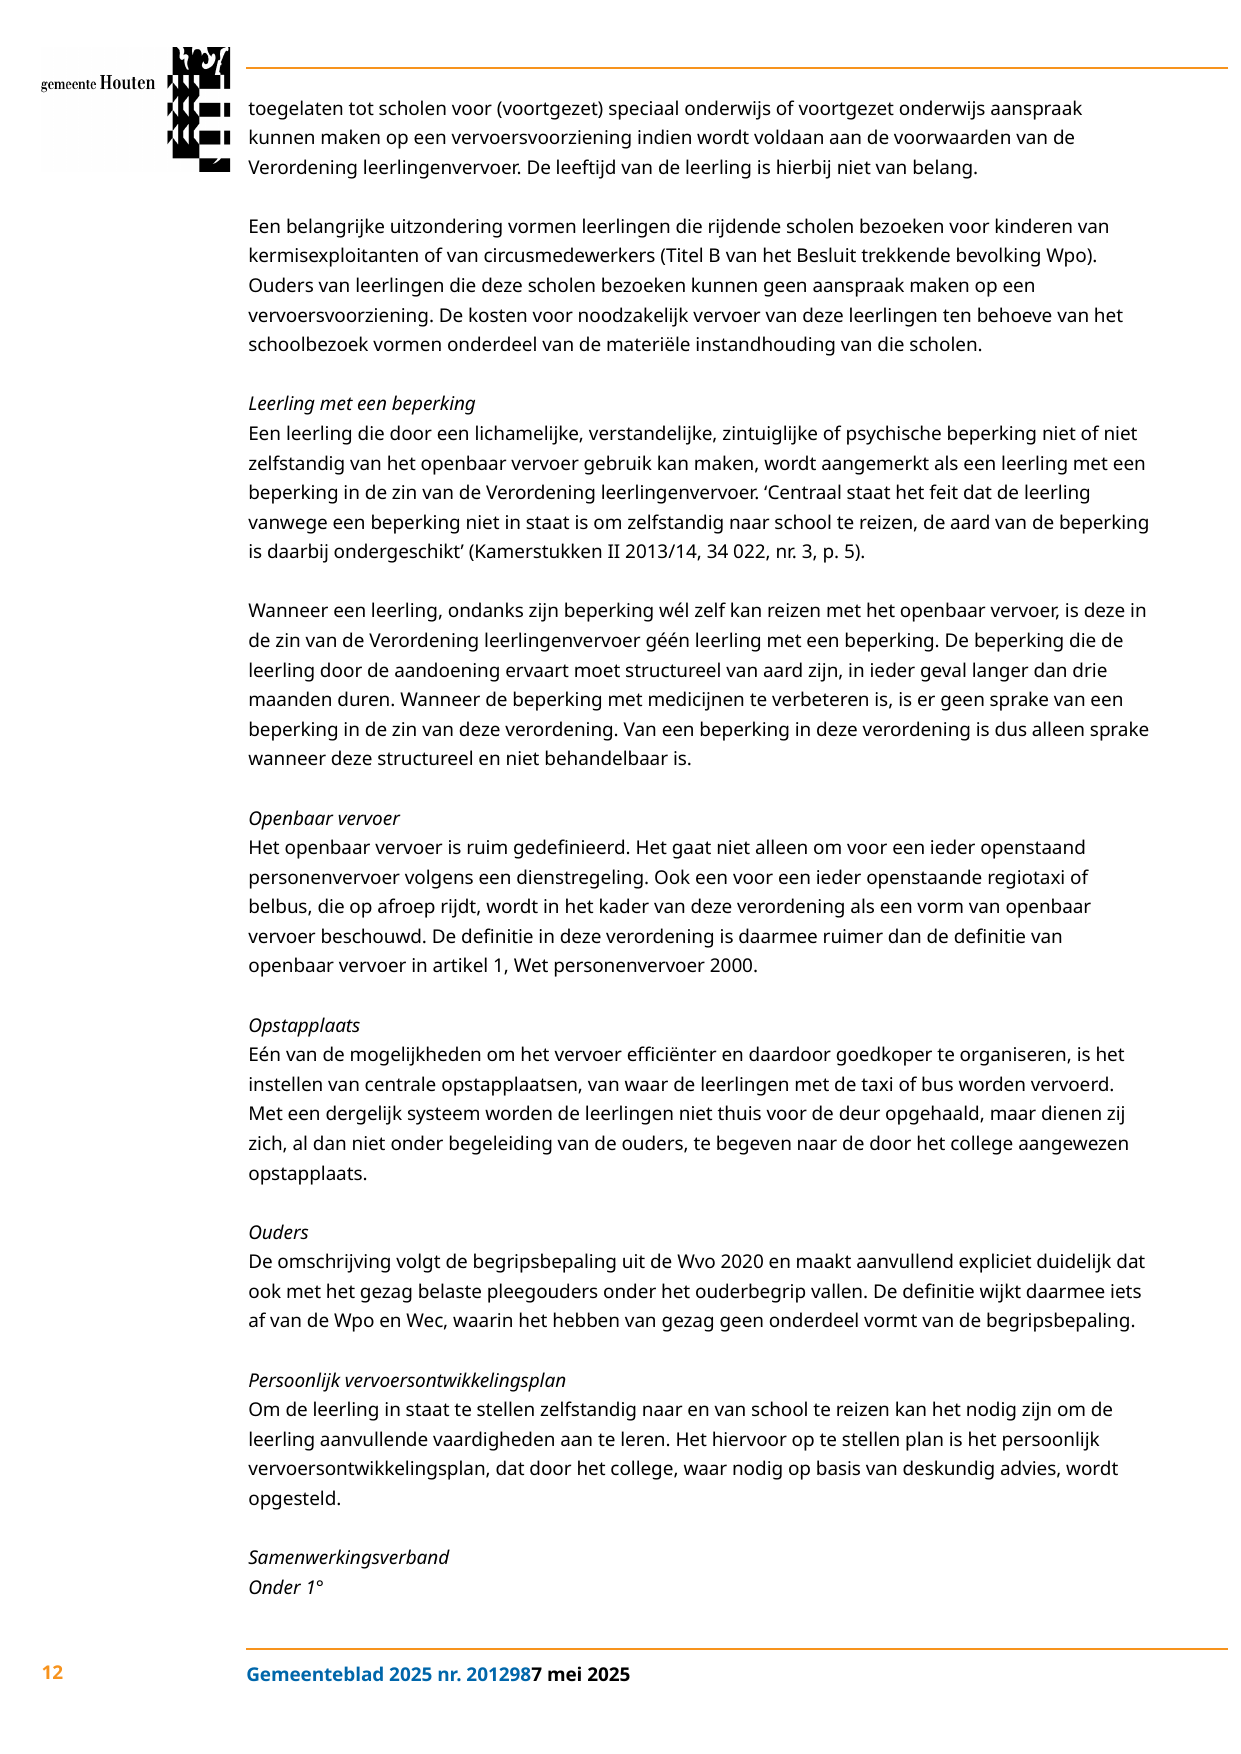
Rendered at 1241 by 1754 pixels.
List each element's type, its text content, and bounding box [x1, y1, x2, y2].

text Ouders [248, 1219, 1152, 1245]
text Eén van de mogelijkheden om het vervoer efficiënter en daardoor goedkoper te organiseren, is het instellen van centrale opstapplaatsen, van waar de leerlingen met de taxi of bus worden vervoerd. Met een dergelijk systeem worden de leerlingen niet thuis voor de deur opgehaald, maar dienen zij zich, al dan niet onder begeleiding van de ouders, te begeven naar de door het college aangewezen opstapplaats. [248, 1041, 1152, 1186]
text toegelaten tot scholen voor (voortgezet) speciaal onderwijs of voortgezet onderwijs aanspraak kunnen maken op een vervoersvoorziening indien wordt voldaan aan de voorwaarden van de Verordening leerlingenvervoer. De leeftijd van de leerling is hierbij niet van belang. [248, 95, 1152, 180]
text Onder 1° [248, 1574, 1152, 1600]
text Samenwerkingsverband [248, 1544, 1152, 1570]
text Opstapplaats [248, 1012, 1152, 1038]
picture [41, 47, 231, 172]
text Een leerling die door een lichamelijke, verstandelijke, zintuiglijke of psychische beperking niet of niet zelfstandig van het openbaar vervoer gebruik kan maken, wordt aangemerkt als een leerling met een beperking in de zin van de Verordening leerlingenvervoer. ‘Centraal staat het feit dat de leerling vanwege een beperking niet in staat is om zelfstandig naar school te reizen, de aard van de beperking is daarbij ondergeschikt’ (Kamerstukken II 2013/14, 34 022, nr. 3, p. 5). [248, 420, 1152, 564]
text Persoonlijk vervoersontwikkelingsplan [248, 1367, 1152, 1393]
text De omschrijving volgt de begripsbepaling uit de Wvo 2020 en maakt aanvullend expliciet duidelijk dat ook met het gezag belaste pleegouders onder het ouderbegrip vallen. De definitie wijkt daarmee iets af van de Wpo en Wec, waarin het hebben van gezag geen onderdeel vormt van de begripsbepaling. [248, 1248, 1152, 1333]
text Een belangrijke uitzondering vormen leerlingen die rijdende scholen bezoeken voor kinderen van kermisexploitanten of van circusmedewerkers (Titel B van het Besluit trekkende bevolking Wpo). Ouders van leerlingen die deze scholen bezoeken kunnen geen aanspraak maken op een vervoersvoorziening. De kosten voor noodzakelijk vervoer van deze leerlingen ten behoeve van het schoolbezoek vormen onderdeel van de materiële instandhouding van die scholen. [248, 213, 1152, 357]
text Om de leerling in staat te stellen zelfstandig naar en van school te reizen kan het nodig zijn om de leerling aanvullende vaardigheden aan te leren. Het hiervoor op te stellen plan is het persoonlijk vervoersontwikkelingsplan, dat door het college, waar nodig op basis van deskundig advies, wordt opgesteld. [248, 1396, 1152, 1511]
text Openbaar vervoer [248, 805, 1152, 831]
text Wanneer een leerling, ondanks zijn beperking wél zelf kan reizen met het openbaar vervoer, is deze in de zin van de Verordening leerlingenvervoer géén leerling met een beperking. De beperking die de leerling door de aandoening ervaart moet structureel van aard zijn, in ieder geval langer dan drie maanden duren. Wanneer de beperking met medicijnen te verbeteren is, is er geen sprake van een beperking in de zin van deze verordening. Van een beperking in deze verordening is dus alleen sprake wanneer deze structureel en niet behandelbaar is. [248, 598, 1152, 771]
text Leerling met een beperking [248, 391, 1152, 416]
text Het openbaar vervoer is ruim gedefinieerd. Het gaat niet alleen om voor een ieder openstaand personenvervoer volgens een dienstregeling. Ook een voor een ieder openstaande regiotaxi of belbus, die op afroep rijdt, wordt in het kader van deze verordening als een vorm van openbaar vervoer beschouwd. De definitie in deze verordening is daarmee ruimer dan de definitie van openbaar vervoer in artikel 1, Wet personenvervoer 2000. [248, 834, 1152, 978]
